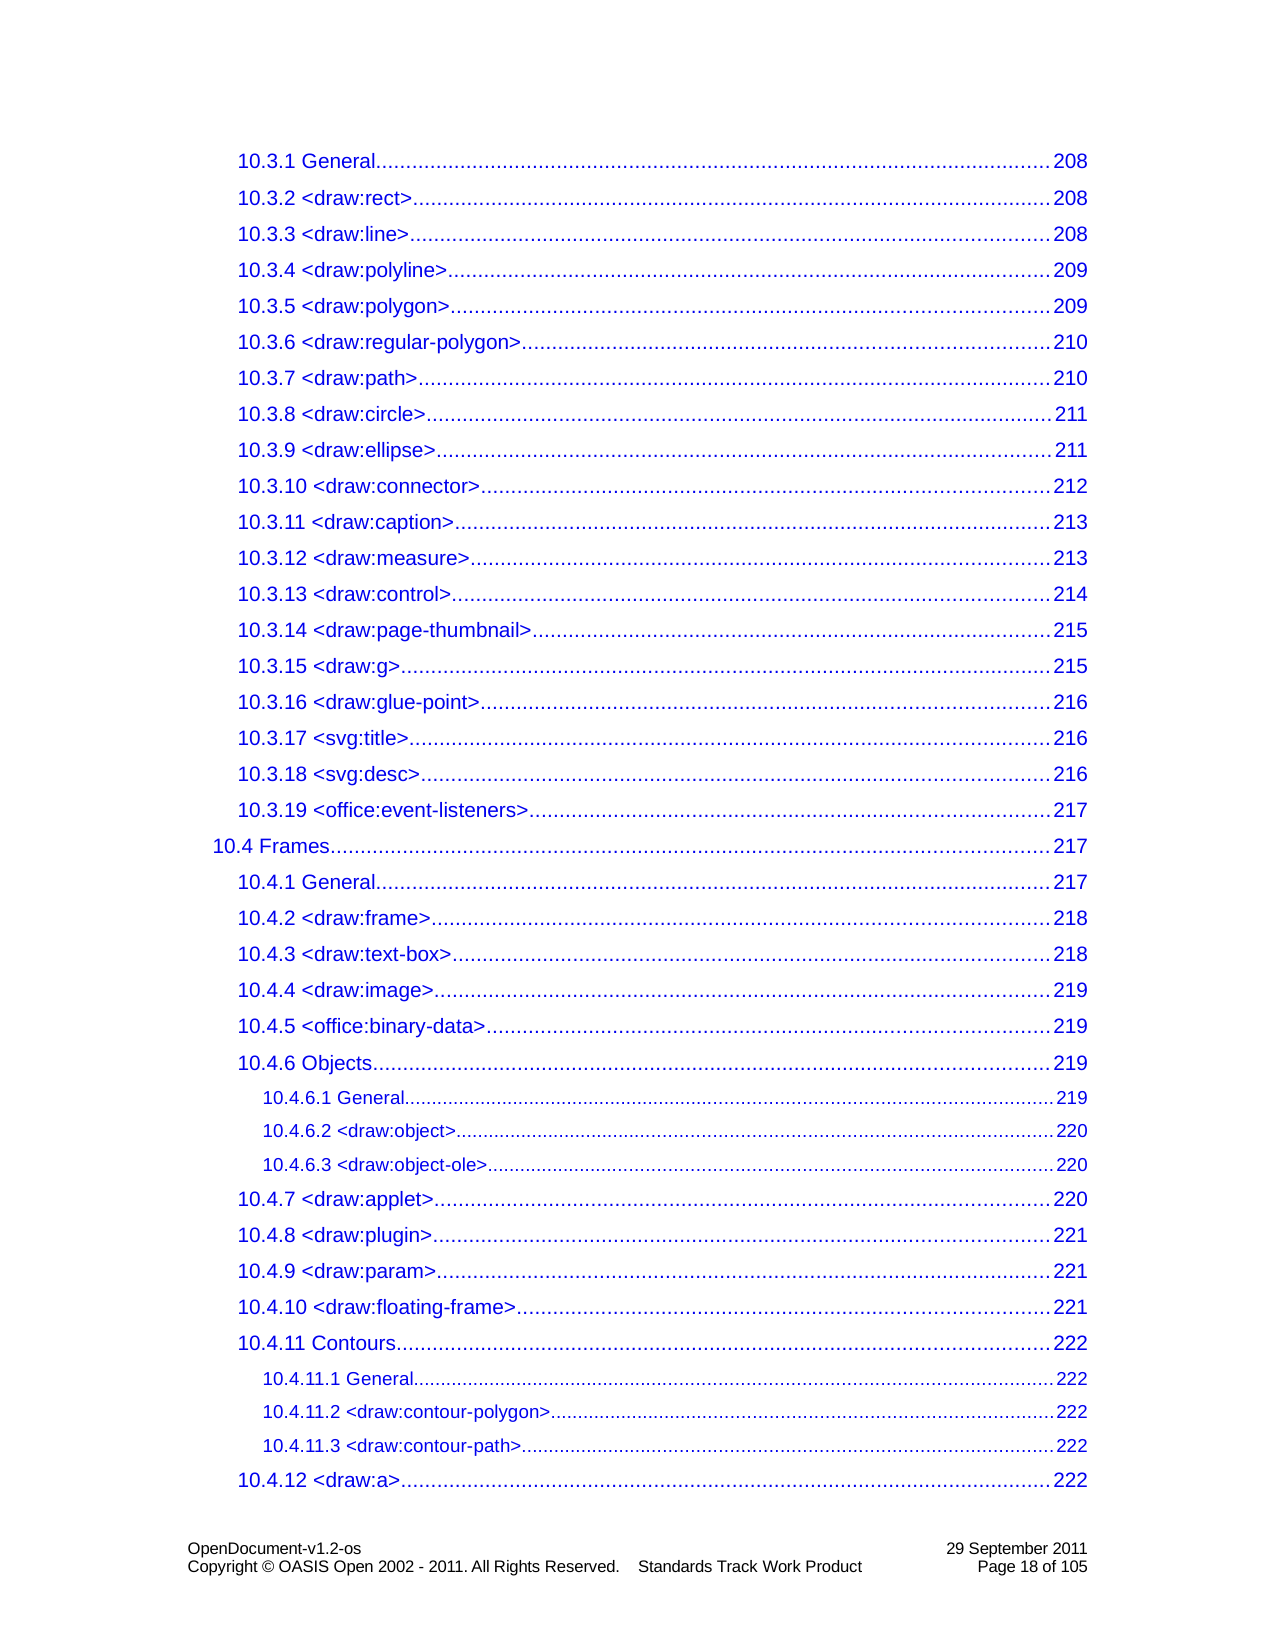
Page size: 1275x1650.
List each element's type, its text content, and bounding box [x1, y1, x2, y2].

text 10.3.8 <draw:circle> 211 [237, 402, 1088, 426]
text 10.3.6 <draw:regular-polygon> 210 [237, 330, 1088, 354]
text 10.3.1 General 208 [237, 150, 1088, 173]
text 10.4.11.3 <draw:contour-path> 222 [262, 1435, 1088, 1456]
text 10.4.2 <draw:frame> 218 [237, 907, 1088, 930]
text 10.4.1 General 217 [237, 871, 1088, 894]
text 10.3.14 <draw:page-thumbnail> 215 [237, 618, 1088, 642]
text 10.3.7 <draw:path> 210 [237, 366, 1088, 390]
text 10.3.15 <draw:g> 215 [237, 654, 1088, 678]
text 10.3.2 <draw:rect> 208 [237, 186, 1088, 209]
text 10.3.5 <draw:polygon> 209 [237, 294, 1088, 318]
text 10.4.10 <draw:floating-frame> 221 [237, 1296, 1088, 1319]
text 10.4.12 <draw:a> 222 [237, 1468, 1088, 1492]
text 10.4.6.3 <draw:object-ole> 220 [262, 1154, 1088, 1175]
text 10.4.6.2 <draw:object> 220 [262, 1121, 1088, 1142]
text 10.4.4 <draw:image> 219 [237, 979, 1088, 1002]
text 10.4 Frames 217 [212, 835, 1088, 858]
text 10.4.8 <draw:plugin> 221 [237, 1224, 1088, 1247]
text 10.3.18 <svg:desc> 216 [237, 763, 1088, 786]
text 10.4.9 <draw:param> 221 [237, 1260, 1088, 1283]
text 10.4.6 Objects 219 [237, 1051, 1088, 1074]
text 10.3.16 <draw:glue-point> 216 [237, 691, 1088, 714]
text 10.4.11.1 General 222 [262, 1368, 1088, 1389]
text 10.3.10 <draw:connector> 212 [237, 474, 1088, 498]
text 10.3.12 <draw:measure> 213 [237, 546, 1088, 570]
text 10.4.11 Contours 222 [237, 1332, 1088, 1355]
text 10.3.9 <draw:ellipse> 211 [237, 438, 1088, 462]
text 10.4.6.1 General 219 [262, 1087, 1088, 1108]
text 10.3.19 <office:event-listeners> 217 [237, 799, 1088, 822]
text 10.4.11.2 <draw:contour-polygon> 222 [262, 1401, 1088, 1422]
text 10.4.5 <office:binary-data> 219 [237, 1015, 1088, 1038]
text 10.4.3 <draw:text-box> 218 [237, 943, 1088, 966]
text 10.3.11 <draw:caption> 213 [237, 510, 1088, 534]
text 10.3.3 <draw:line> 208 [237, 222, 1088, 246]
text 10.3.17 <svg:title> 216 [237, 727, 1088, 750]
text 10.4.7 <draw:applet> 220 [237, 1188, 1088, 1211]
text 10.3.4 <draw:polyline> 209 [237, 258, 1088, 282]
text 10.3.13 <draw:control> 214 [237, 582, 1088, 606]
